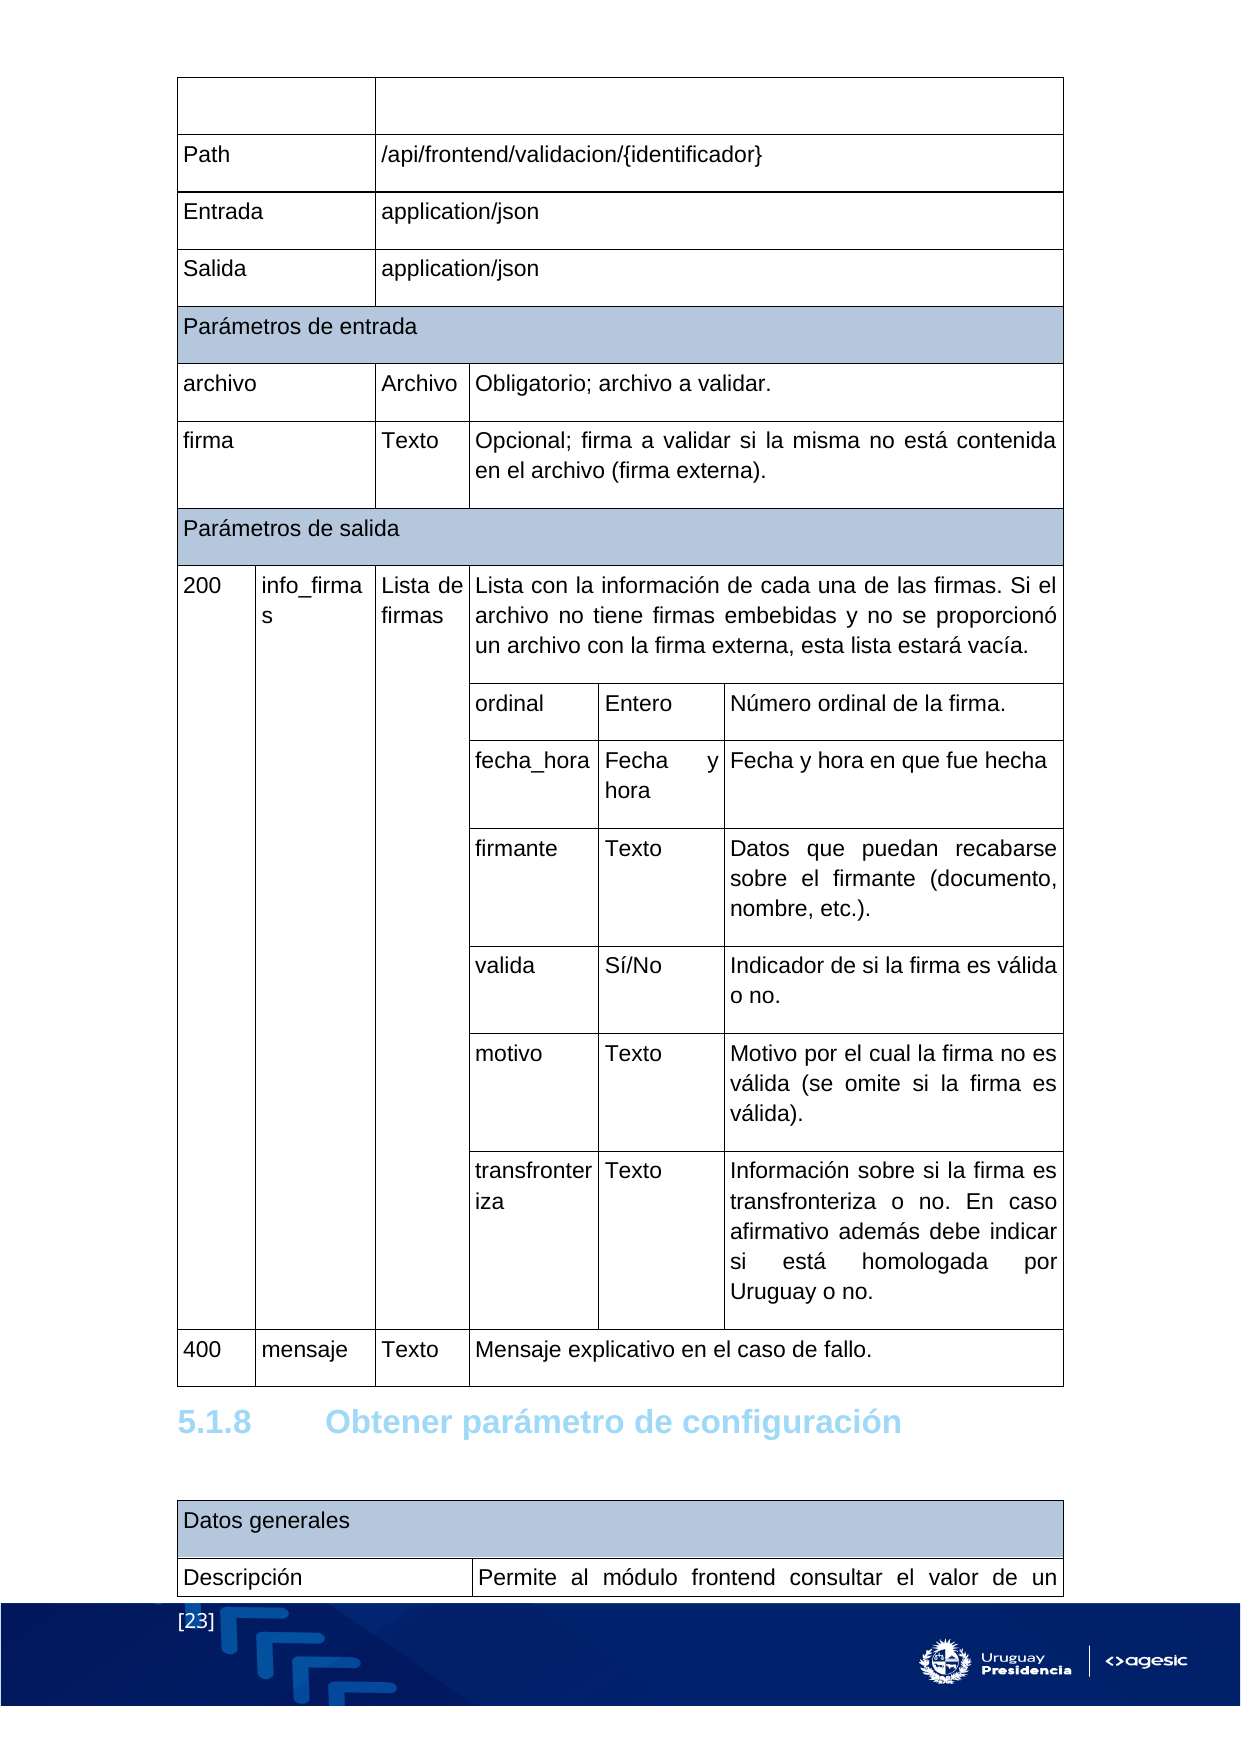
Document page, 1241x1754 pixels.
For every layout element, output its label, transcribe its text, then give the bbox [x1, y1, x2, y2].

table_cell Parámetros de salida [178, 509, 1063, 565]
table_cell Información sobre si la firma es transfronteriza o no. En caso afirmativo además debe indicar si está homologada por Uruguay o no. [725, 1152, 1063, 1329]
table_cell 400 [178, 1330, 255, 1386]
table_cell Salida [178, 250, 375, 306]
table_cell transfronteriza [470, 1152, 598, 1329]
table_cell Sí/No [599, 947, 724, 1033]
table_cell Archivo [376, 364, 469, 421]
table_cell Texto [599, 1152, 724, 1329]
subtitle Obtener parámetro de configuración [177, 1402, 1063, 1440]
table_cell Indicador de si la firma es válida o no. [725, 947, 1063, 1033]
table_cell Texto [376, 422, 469, 508]
table_cell info_firmas [256, 566, 375, 1329]
table_cell Permite al módulo frontend consultar el valor de un [473, 1559, 1063, 1596]
table_cell Texto [599, 1034, 724, 1151]
table_cell valida [470, 947, 598, 1033]
table_cell Fecha y hora [599, 741, 724, 828]
table_cell archivo [178, 364, 375, 421]
table_cell Entero [599, 684, 724, 740]
table_cell Entrada [178, 193, 375, 249]
table_cell application/json [376, 250, 1063, 306]
table_cell ordinal [470, 684, 598, 740]
table_cell Obligatorio; archivo a validar. [470, 364, 1063, 421]
table_cell Fecha y hora en que fue hecha [725, 741, 1063, 828]
table_cell mensaje [256, 1330, 375, 1386]
table_cell [376, 78, 1063, 134]
table_cell application/json [376, 193, 1063, 249]
table_cell Texto [599, 829, 724, 946]
table_cell motivo [470, 1034, 598, 1151]
table_cell Lista con la información de cada una de las firmas. Si el archivo no tiene firmas embebidas y no se proporcionó un archivo con la firma externa, esta lista estará vacía. [470, 566, 1063, 683]
table_cell Texto [376, 1330, 469, 1386]
table_cell 200 [178, 566, 255, 1329]
table_cell firmante [470, 829, 598, 946]
table_cell Parámetros de entrada [178, 307, 1063, 363]
table_cell Mensaje explicativo en el caso de fallo. [470, 1330, 1063, 1386]
table_cell Opcional; firma a validar si la misma no está contenida en el archivo (firma externa). [470, 422, 1063, 508]
table_cell Path [178, 135, 375, 191]
table_cell Lista de firmas [376, 566, 469, 1329]
table_cell Datos que puedan recabarse sobre el firmante (documento, nombre, etc.). [725, 829, 1063, 946]
table_cell /api/frontend/validacion/{identificador} [376, 135, 1063, 191]
table_cell Descripción [178, 1559, 472, 1596]
table_cell Motivo por el cual la firma no es válida (se omite si la firma es válida). [725, 1034, 1063, 1151]
table_cell Número ordinal de la firma. [725, 684, 1063, 740]
picture [0, 1603, 1241, 1706]
table_cell fecha_hora [470, 741, 598, 828]
table_cell [178, 78, 375, 134]
table_cell firma [178, 422, 375, 508]
table_header Datos generales [178, 1501, 1063, 1557]
